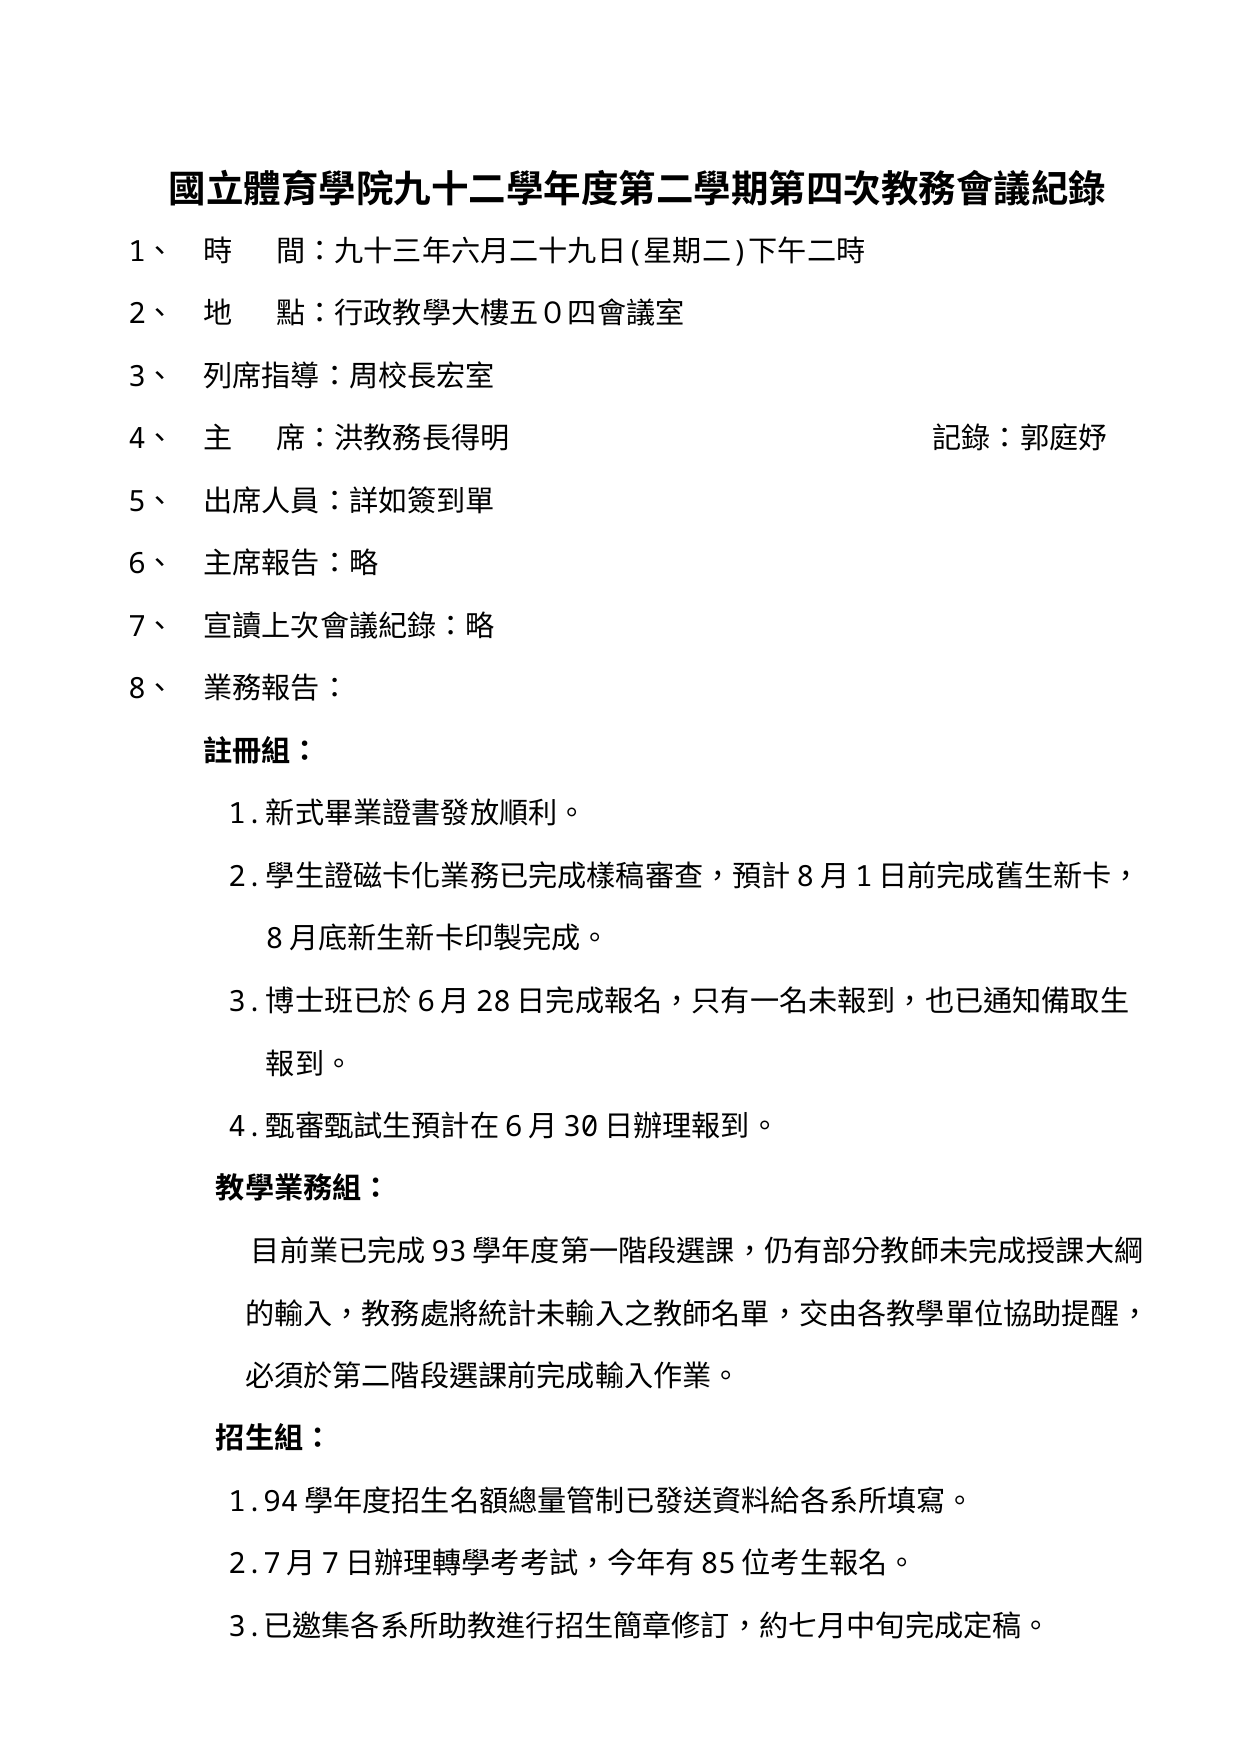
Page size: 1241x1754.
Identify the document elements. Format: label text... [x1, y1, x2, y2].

list 列席指導：周校長宏室 [128, 332, 1146, 395]
text 1.94學年度招生名額總量管制已發送資料給各系所填寫。 [228, 1457, 1146, 1520]
list 時 間：九十三年六月二十九日(星期二)下午二時 [128, 207, 1146, 270]
list 宣讀上次會議紀錄：略 [128, 582, 1146, 645]
text 註冊組： [203, 707, 1146, 770]
list 主 席：洪教務長得明 記錄：郭庭妤 [128, 395, 1146, 457]
text 招生組： [128, 1395, 1146, 1457]
text 3.已邀集各系所助教進行招生簡章修訂，約七月中旬完成定稿。 [228, 1582, 1146, 1645]
text 目前業已完成93學年度第一階段選課，仍有部分教師未完成授課大綱的輸入，教務處將統計未輸入之教師名單，交由各教學單位協助提醒，必須於第二階段選課前完成輸入作業。 [128, 1207, 1146, 1395]
list 業務報告： [128, 645, 1146, 707]
list 甄審甄試生預計在6月30日辦理報到。 [228, 1082, 1146, 1145]
list 主席報告：略 [128, 520, 1146, 582]
list 出席人員：詳如簽到單 [128, 457, 1146, 520]
list 學生證磁卡化業務已完成樣稿審查，預計8月1日前完成舊生新卡，8月底新生新卡印製完成。 [228, 832, 1146, 957]
text 2.7月7日辦理轉學考考試，今年有85位考生報名。 [228, 1520, 1146, 1582]
text 國立體育學院九十二學年度第二學期第四次教務會議紀錄 [128, 145, 1146, 207]
list 博士班已於6月28日完成報名，只有一名未報到，也已通知備取生報到。 [228, 957, 1146, 1082]
list 地 點：行政教學大樓五０四會議室 [128, 270, 1146, 332]
text 教學業務組： [128, 1145, 1146, 1207]
list 新式畢業證書發放順利。 [228, 770, 1146, 832]
